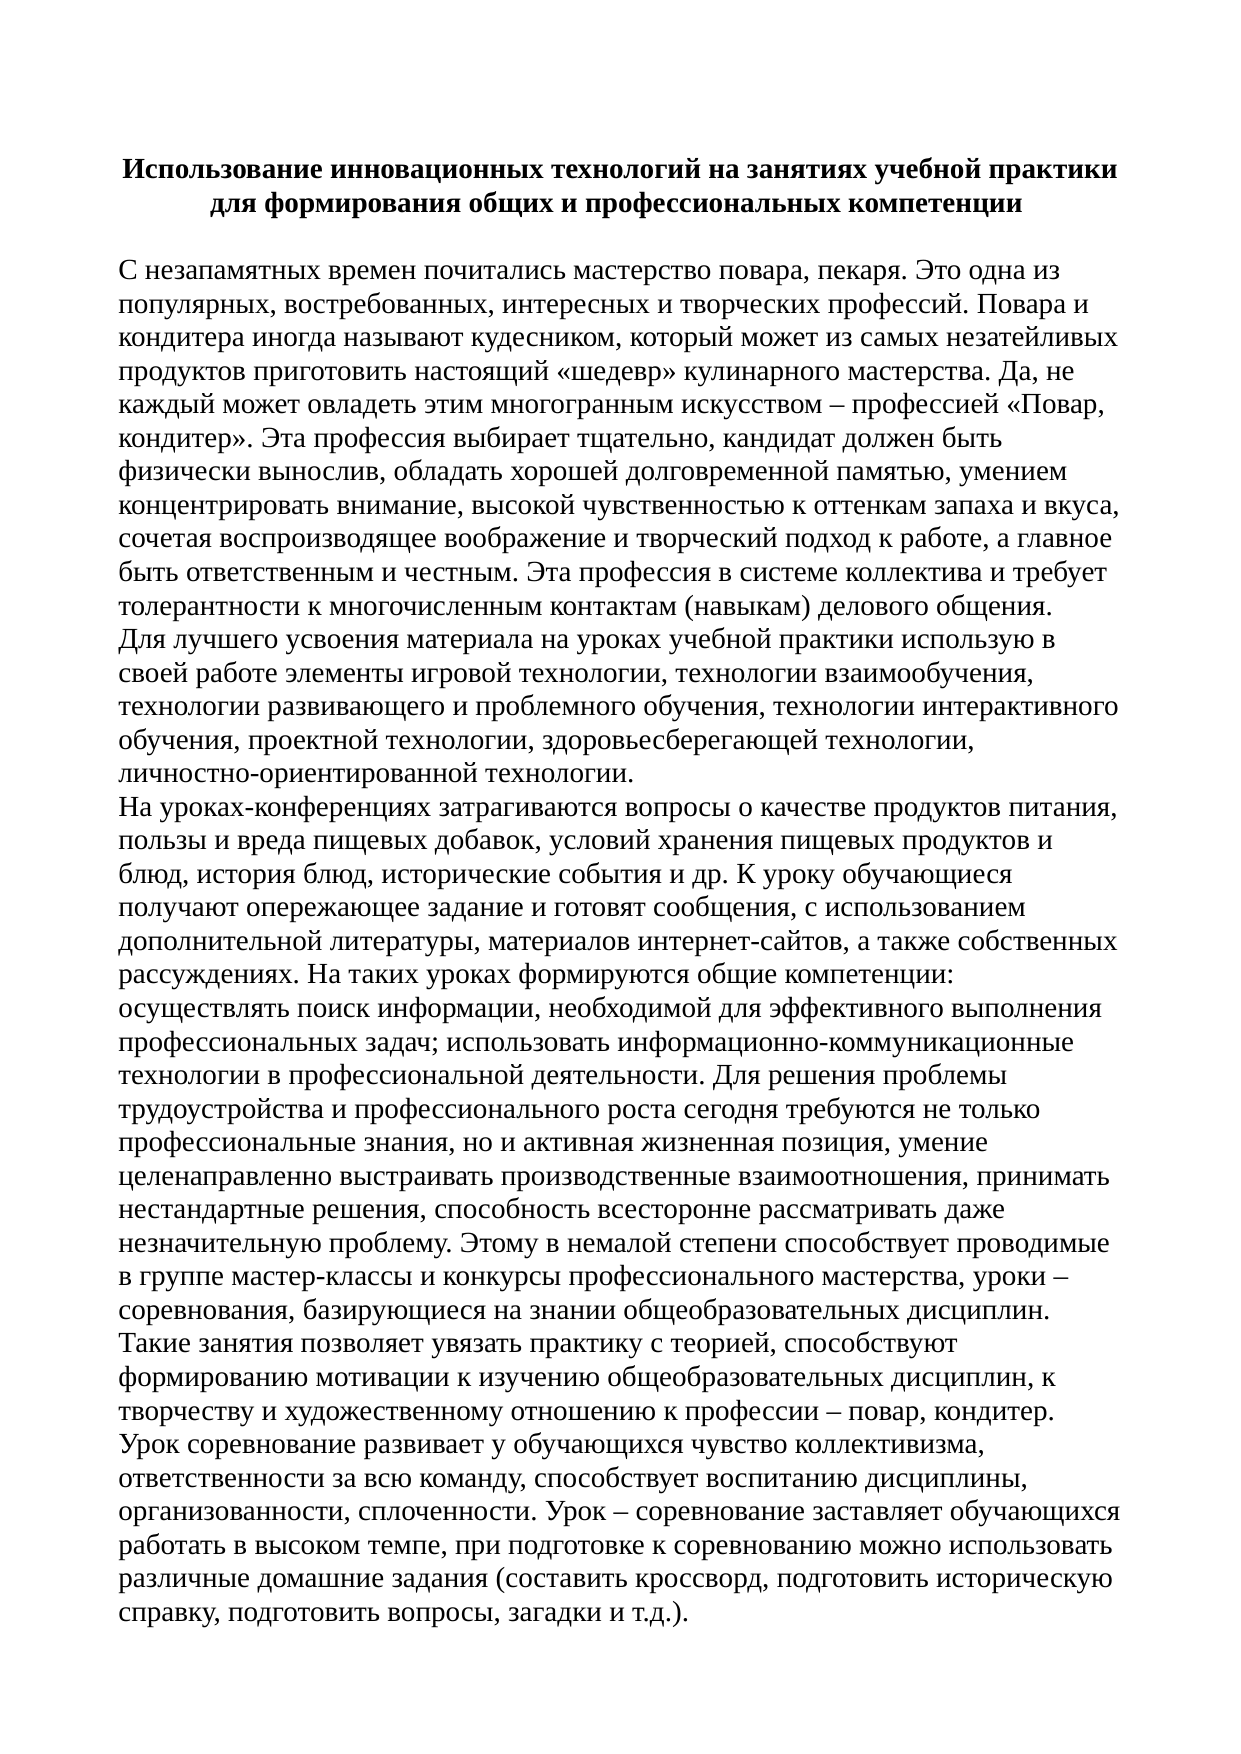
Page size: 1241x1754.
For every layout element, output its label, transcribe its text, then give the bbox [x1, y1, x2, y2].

text С незапамятных времен почитались мастерство повара, пекаря. Это одна из популярных, востребованных, интересных и творческих профессий. Повара и кондитера иногда называют кудесником, который может из самых незатейливых продуктов приготовить настоящий «шедевр» кулинарного мастерства. Да, не каждый может овладеть этим многогранным искусством – профессией «Повар, кондитер». Эта профессия выбирает тщательно, кандидат должен быть физически вынослив, обладать хорошей долговременной памятью, умением концентрировать внимание, высокой чувственностью к оттенкам запаха и вкуса, сочетая воспроизводящее воображение и творческий подход к работе, а главное быть ответственным и честным. Эта профессия в системе коллектива и требует толерантности к многочисленным контактам (навыкам) делового общения. [118, 252, 1122, 621]
text Для лучшего усвоения материала на уроках учебной практики использую в своей работе элементы игровой технологии, технологии взаимообучения, технологии развивающего и проблемного обучения, технологии интерактивного обучения, проектной технологии, здоровьесберегающей технологии, личностно-ориентированной технологии. [118, 621, 1122, 789]
text На уроках-конференциях затрагиваются вопросы о качестве продуктов питания, пользы и вреда пищевых добавок, условий хранения пищевых продуктов и блюд, история блюд, исторические события и др. К уроку обучающиеся получают опережающее задание и готовят сообщения, с использованием дополнительной литературы, материалов интернет-сайтов, а также собственных рассуждениях. На таких уроках формируются общие компетенции: осуществлять поиск информации, необходимой для эффективного выполнения профессиональных задач; использовать информационно-коммуникационные технологии в профессиональной деятельности. Для решения проблемы трудоустройства и профессионального роста сегодня требуются не только профессиональные знания, но и активная жизненная позиция, умение целенаправленно выстраивать производственные взаимоотношения, принимать нестандартные решения, способность всесторонне рассматривать даже незначительную проблему. Этому в немалой степени способствует проводимые в группе мастер-классы и конкурсы профессионального мастерства, уроки – соревнования, базирующиеся на знании общеобразовательных дисциплин. Такие занятия позволяет увязать практику с теорией, способствуют формированию мотивации к изучению общеобразовательных дисциплин, к творчеству и художественному отношению к профессии – повар, кондитер. Урок соревнование развивает у обучающихся чувство коллективизма, ответственности за всю команду, способствует воспитанию дисциплины, организованности, сплоченности. Урок – соревнование заставляет обучающихся работать в высоком темпе, при подготовке к соревнованию можно использовать различные домашние задания (составить кроссворд, подготовить историческую справку, подготовить вопросы, загадки и т.д.). [118, 789, 1122, 1627]
text Использование инновационных технологий на занятиях учебной практики для формирования общих и профессиональных компетенции [118, 152, 1122, 219]
